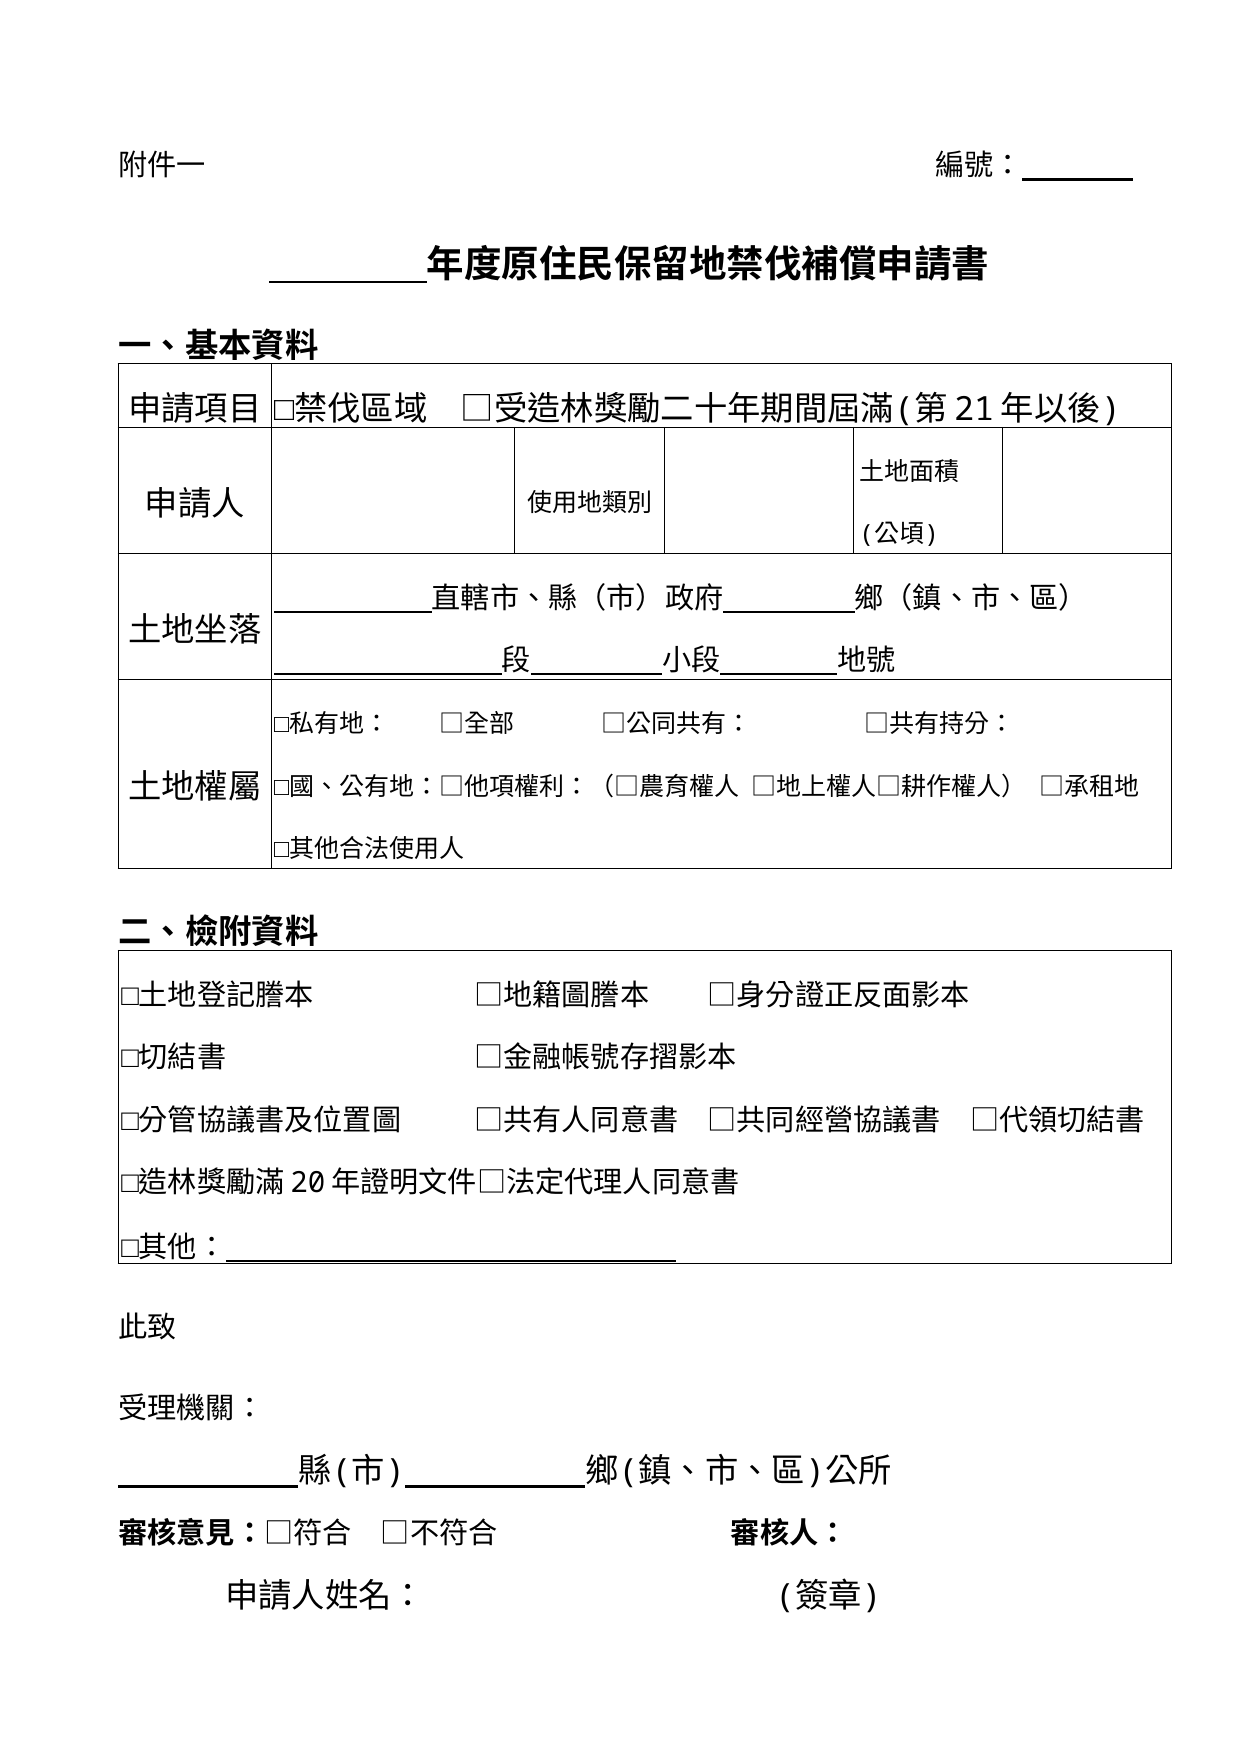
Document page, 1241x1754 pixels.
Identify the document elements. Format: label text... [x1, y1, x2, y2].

text 此致 [118, 1283, 1140, 1346]
text 受理機關： [118, 1364, 1140, 1427]
table_cell 土地權屬 [119, 680, 271, 867]
text 附件一 編號： [118, 119, 1140, 182]
table_header □土地登記謄本 □地籍圖謄本 □身分證正反面影本 □切結書 □金融帳號存摺影本 □分管協議書及位置圖 □共有人同意書 □共同經營協議書 □代領切結書 □造林獎勵滿20年證明文件□法定代理人同意書 □其他： [119, 951, 1171, 1263]
table_cell 使用地類別 [515, 428, 664, 553]
text 二、檢附資料 [118, 887, 1140, 950]
text 縣(市) 鄉(鎮、市、區)公所 [118, 1427, 1140, 1489]
table_cell [1003, 428, 1171, 553]
table_cell 直轄市、縣（市）政府 鄉（鎮、市、區） 段 小段 地號 [272, 554, 1171, 679]
table_cell 土地面積 (公頃) [854, 428, 1002, 553]
table_header □禁伐區域 □受造林獎勵二十年期間屆滿(第21年以後) [272, 364, 1171, 427]
table_cell □私有地： □全部 □公同共有： □共有持分： □國、公有地：□他項權利：（□農育權人 □地上權人□耕作權人） □承租地 □其他合法使用人 [272, 680, 1171, 867]
table_header 申請項目 [119, 364, 271, 427]
text 一、基本資料 [118, 301, 1140, 363]
text 年度原住民保留地禁伐補償申請書 [118, 219, 1140, 282]
text 審核意見：□符合 □不符合 審核人： [118, 1489, 1140, 1552]
table_cell 申請人 [119, 428, 271, 553]
text 申請人姓名： (簽章) [118, 1552, 1140, 1614]
table_cell [272, 428, 514, 553]
table_cell [665, 428, 853, 553]
table_cell 土地坐落 [119, 554, 271, 679]
